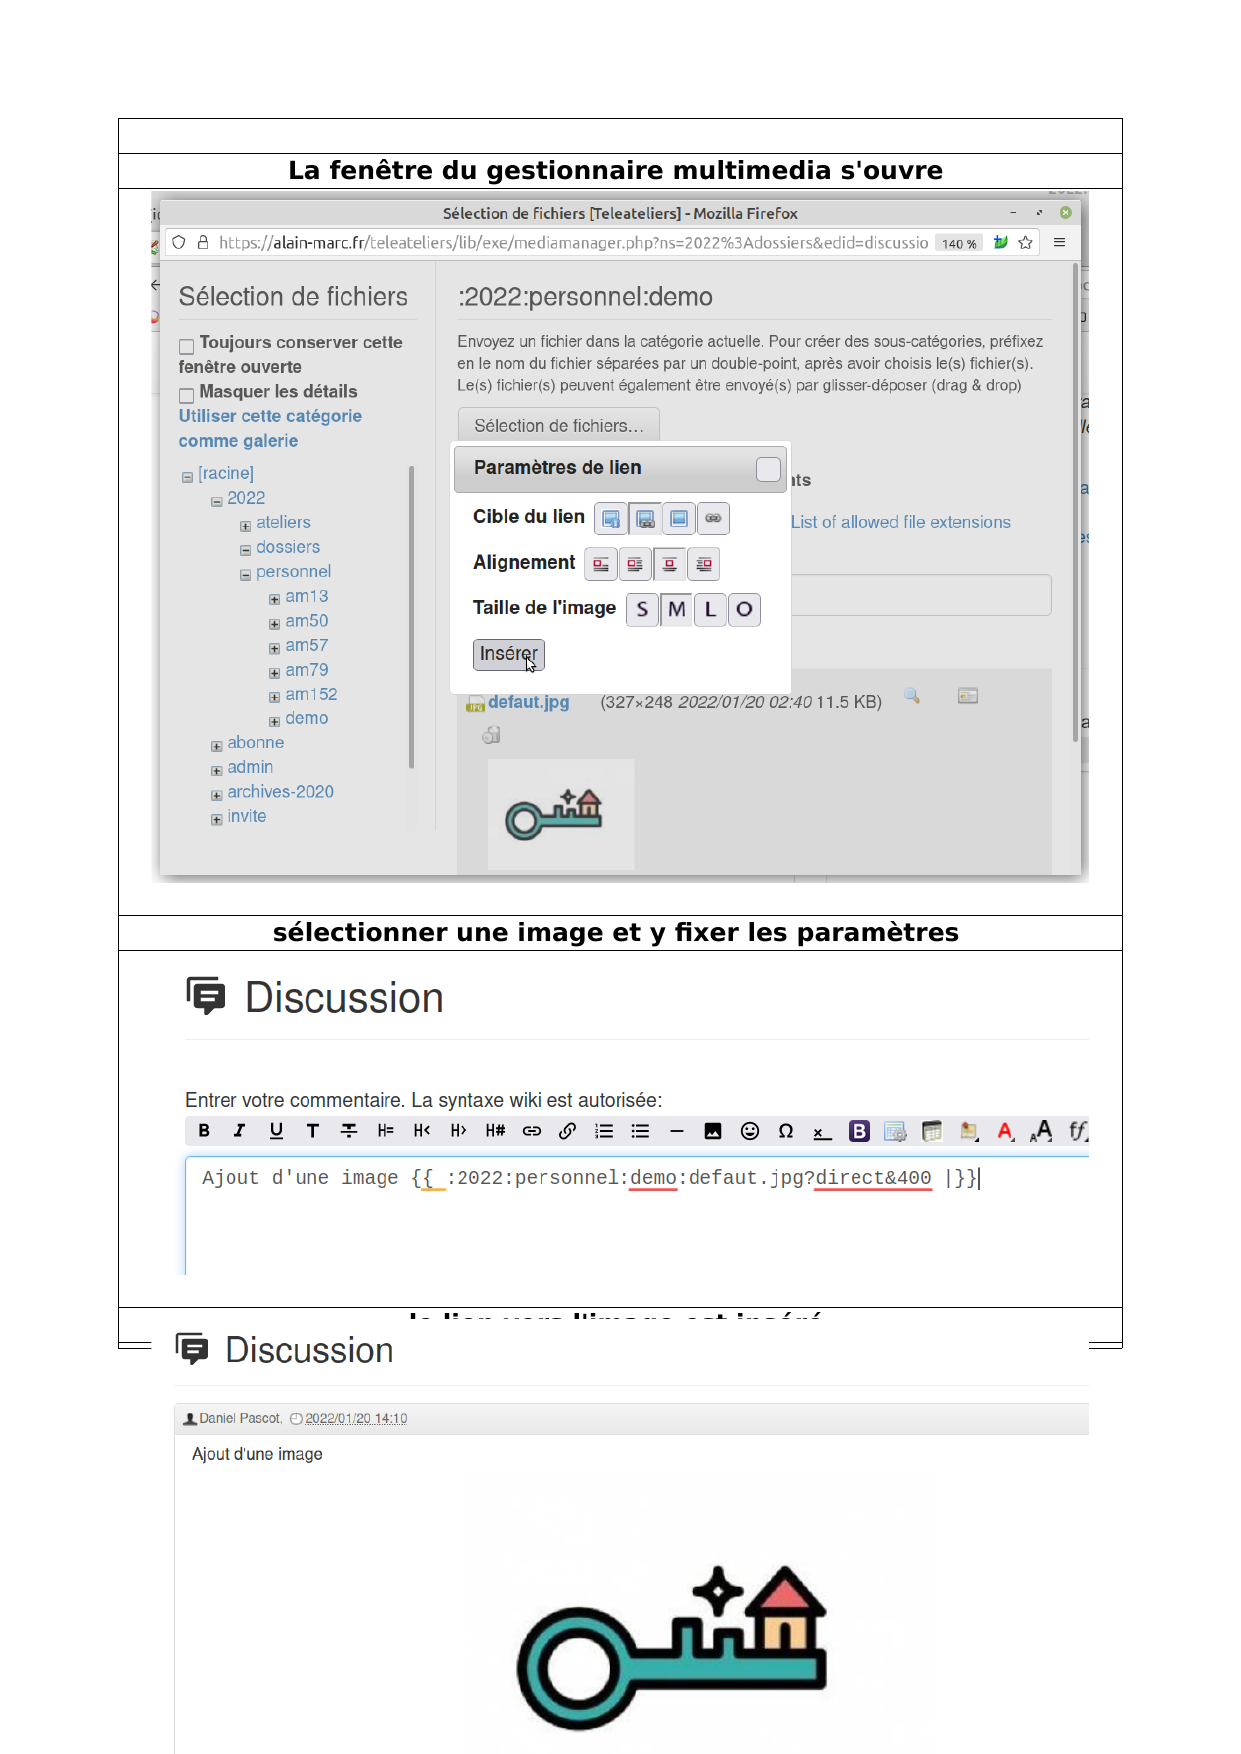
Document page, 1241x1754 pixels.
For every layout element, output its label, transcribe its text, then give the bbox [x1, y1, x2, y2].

table_cell [119, 1343, 151, 1348]
picture [151, 1319, 1089, 1754]
picture [151, 952, 1089, 1275]
table_cell [119, 189, 1122, 915]
table_cell La fenêtre du gestionnaire multimedia s'ouvre [119, 154, 1122, 188]
table_cell [119, 119, 1122, 153]
table_cell [119, 951, 1122, 1307]
table_cell le lien vers l'image est inséré [119, 1308, 1122, 1342]
picture [151, 191, 1089, 883]
table_cell [1089, 1343, 1122, 1348]
table_cell sélectionner une image et y fixer les paramètres [119, 916, 1122, 950]
